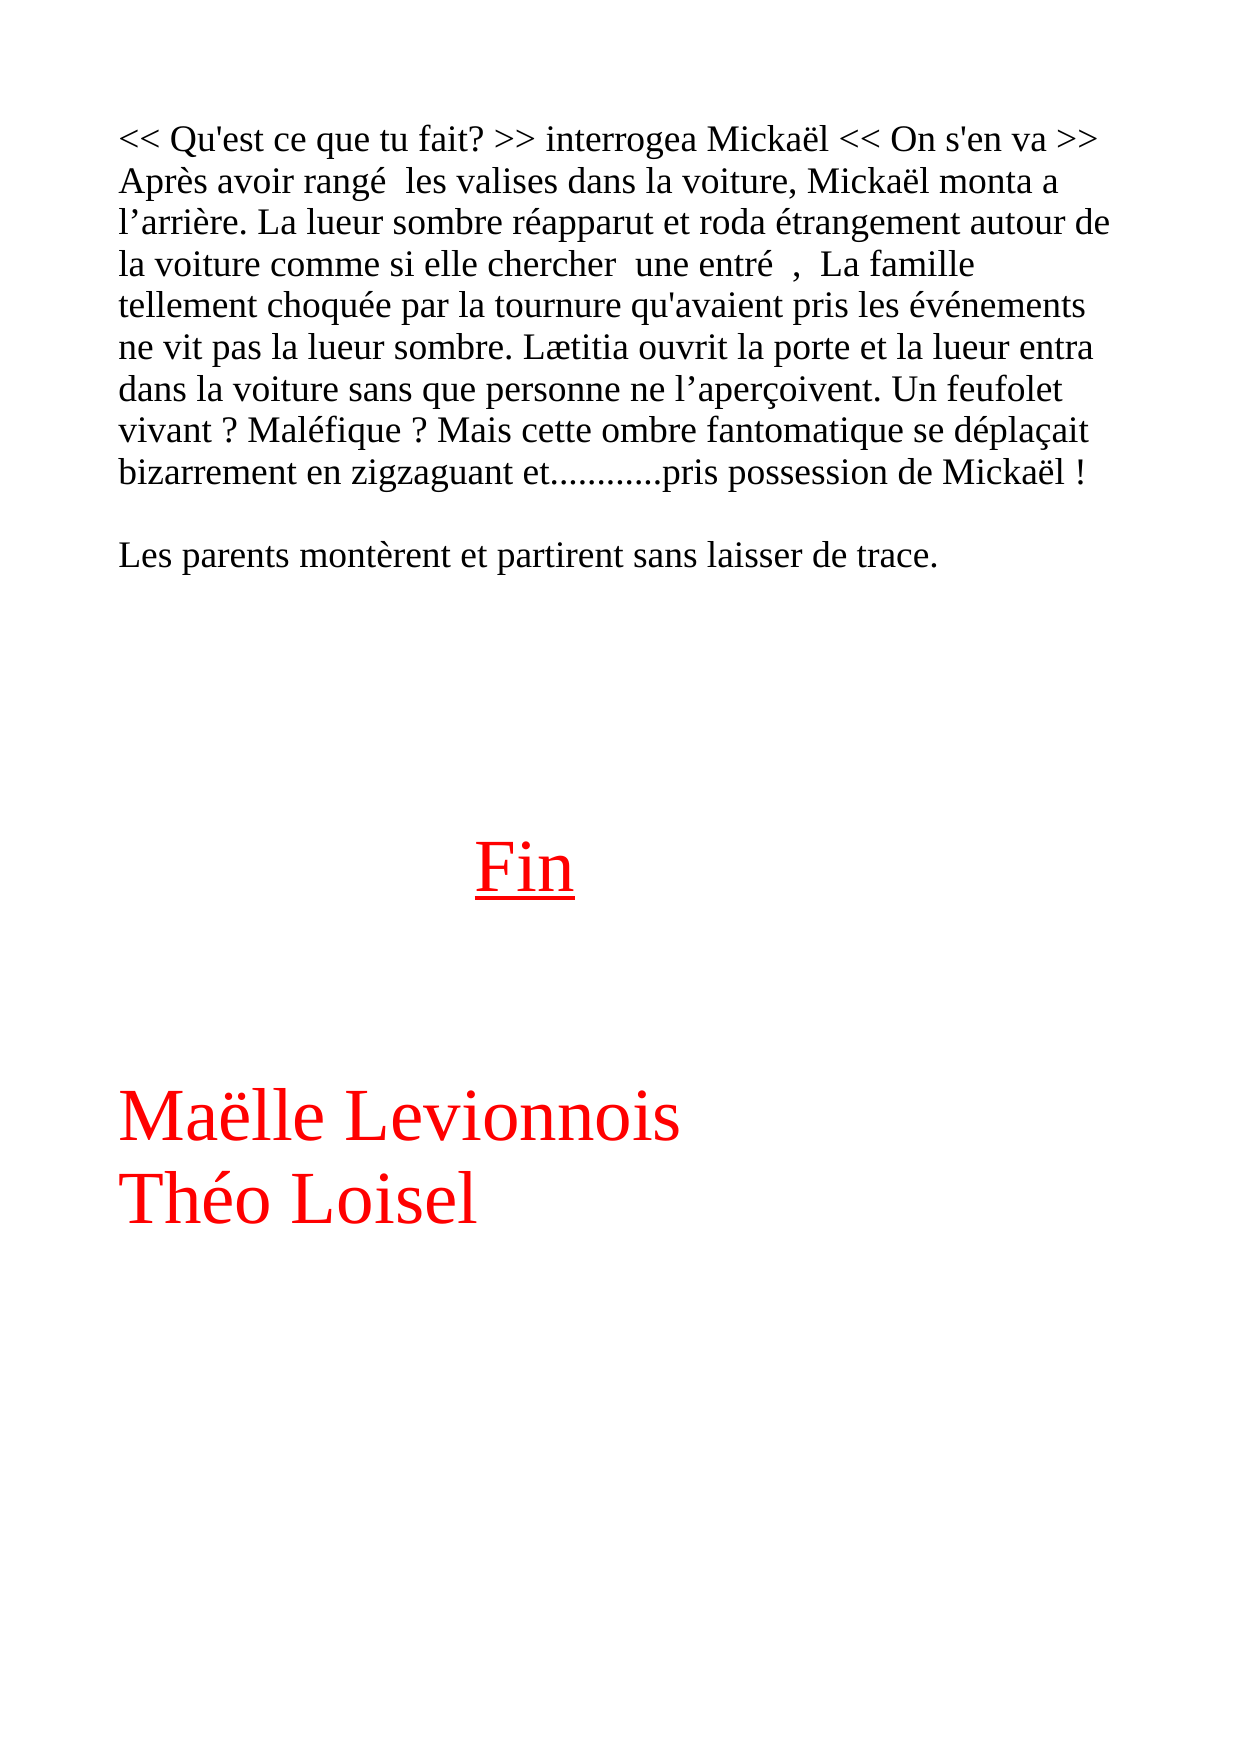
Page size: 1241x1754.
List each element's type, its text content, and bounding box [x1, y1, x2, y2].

text Fin [118, 825, 1122, 908]
text << Qu'est ce que tu fait? >> interrogea Mickaël << On s'en va >> Après avoir rangé les valises dans la voiture, Mickaël monta a l’arrière. La lueur sombre réapparut et roda étrangement autour de la voiture comme si elle chercher une entré , La famille tellement choquée par la tournure qu'avaient pris les événements ne vit pas la lueur sombre. Lætitia ouvrit la porte et la lueur entra dans la voiture sans que personne ne l’aperçoivent. Un feufolet vivant ? Maléfique ? Mais cette ombre fantomatique se déplaçait bizarrement en zigzaguant et............pris possession de Mickaël ! [118, 118, 1122, 492]
text Maëlle Levionnois [118, 1074, 1122, 1157]
text Les parents montèrent et partirent sans laisser de trace. [118, 534, 1122, 575]
text Théo Loisel [118, 1157, 1122, 1240]
